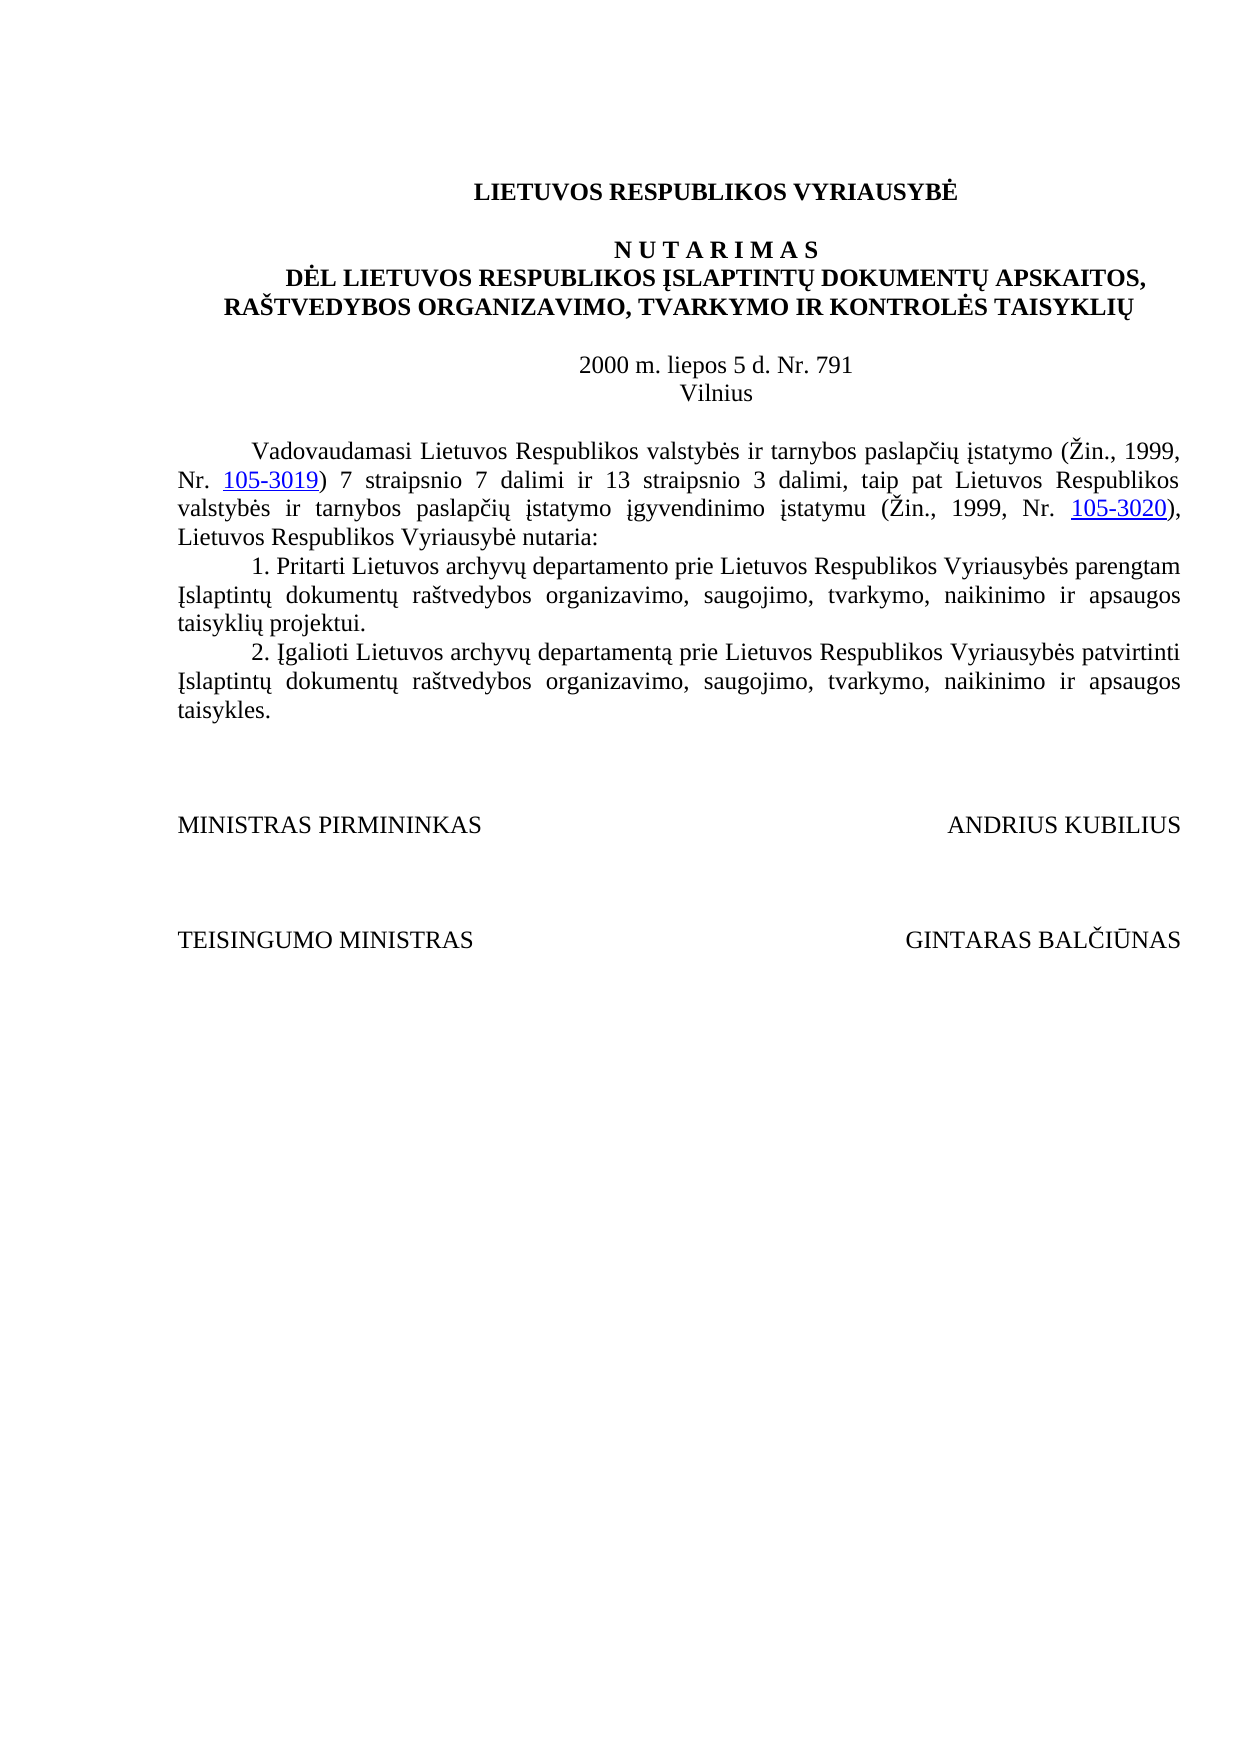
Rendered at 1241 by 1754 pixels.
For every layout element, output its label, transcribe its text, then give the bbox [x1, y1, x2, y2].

text Vilnius [177, 378, 1181, 407]
text DĖL LIETUVOS RESPUBLIKOS ĮSLAPTINTŲ DOKUMENTŲ APSKAITOS, RAŠTVEDYBOS ORGANIZAVIMO, TVARKYMO IR KONTROLĖS TAISYKLIŲ [177, 263, 1181, 321]
text TEISINGUMO MINISTRAS GINTARAS BALČIŪNAS [177, 925, 1181, 953]
text 2. Įgalioti Lietuvos archyvų departamentą prie Lietuvos Respublikos Vyriausybės patvirtinti Įslaptintų dokumentų raštvedybos organizavimo, saugojimo, tvarkymo, naikinimo ir apsaugos taisykles. [177, 637, 1181, 723]
text MINISTRAS PIRMININKAS ANDRIUS KUBILIUS [177, 810, 1181, 838]
text 2000 m. liepos 5 d. Nr. 791 [177, 350, 1181, 378]
text LIETUVOS RESPUBLIKOS VYRIAUSYBĖ [177, 177, 1181, 206]
text 1. Pritarti Lietuvos archyvų departamento prie Lietuvos Respublikos Vyriausybės parengtam Įslaptintų dokumentų raštvedybos organizavimo, saugojimo, tvarkymo, naikinimo ir apsaugos taisyklių projektui. [177, 551, 1181, 637]
text Vadovaudamasi Lietuvos Respublikos valstybės ir tarnybos paslapčių įstatymo (Žin., 1999, Nr. 105-3019) 7 straipsnio 7 dalimi ir 13 straipsnio 3 dalimi, taip pat Lietuvos Respublikos valstybės ir tarnybos paslapčių įstatymo įgyvendinimo įstatymu (Žin., 1999, Nr. 105-3020), Lietuvos Respublikos Vyriausybė nutaria: [177, 436, 1181, 551]
text N U T A R I M A S [177, 235, 1181, 263]
